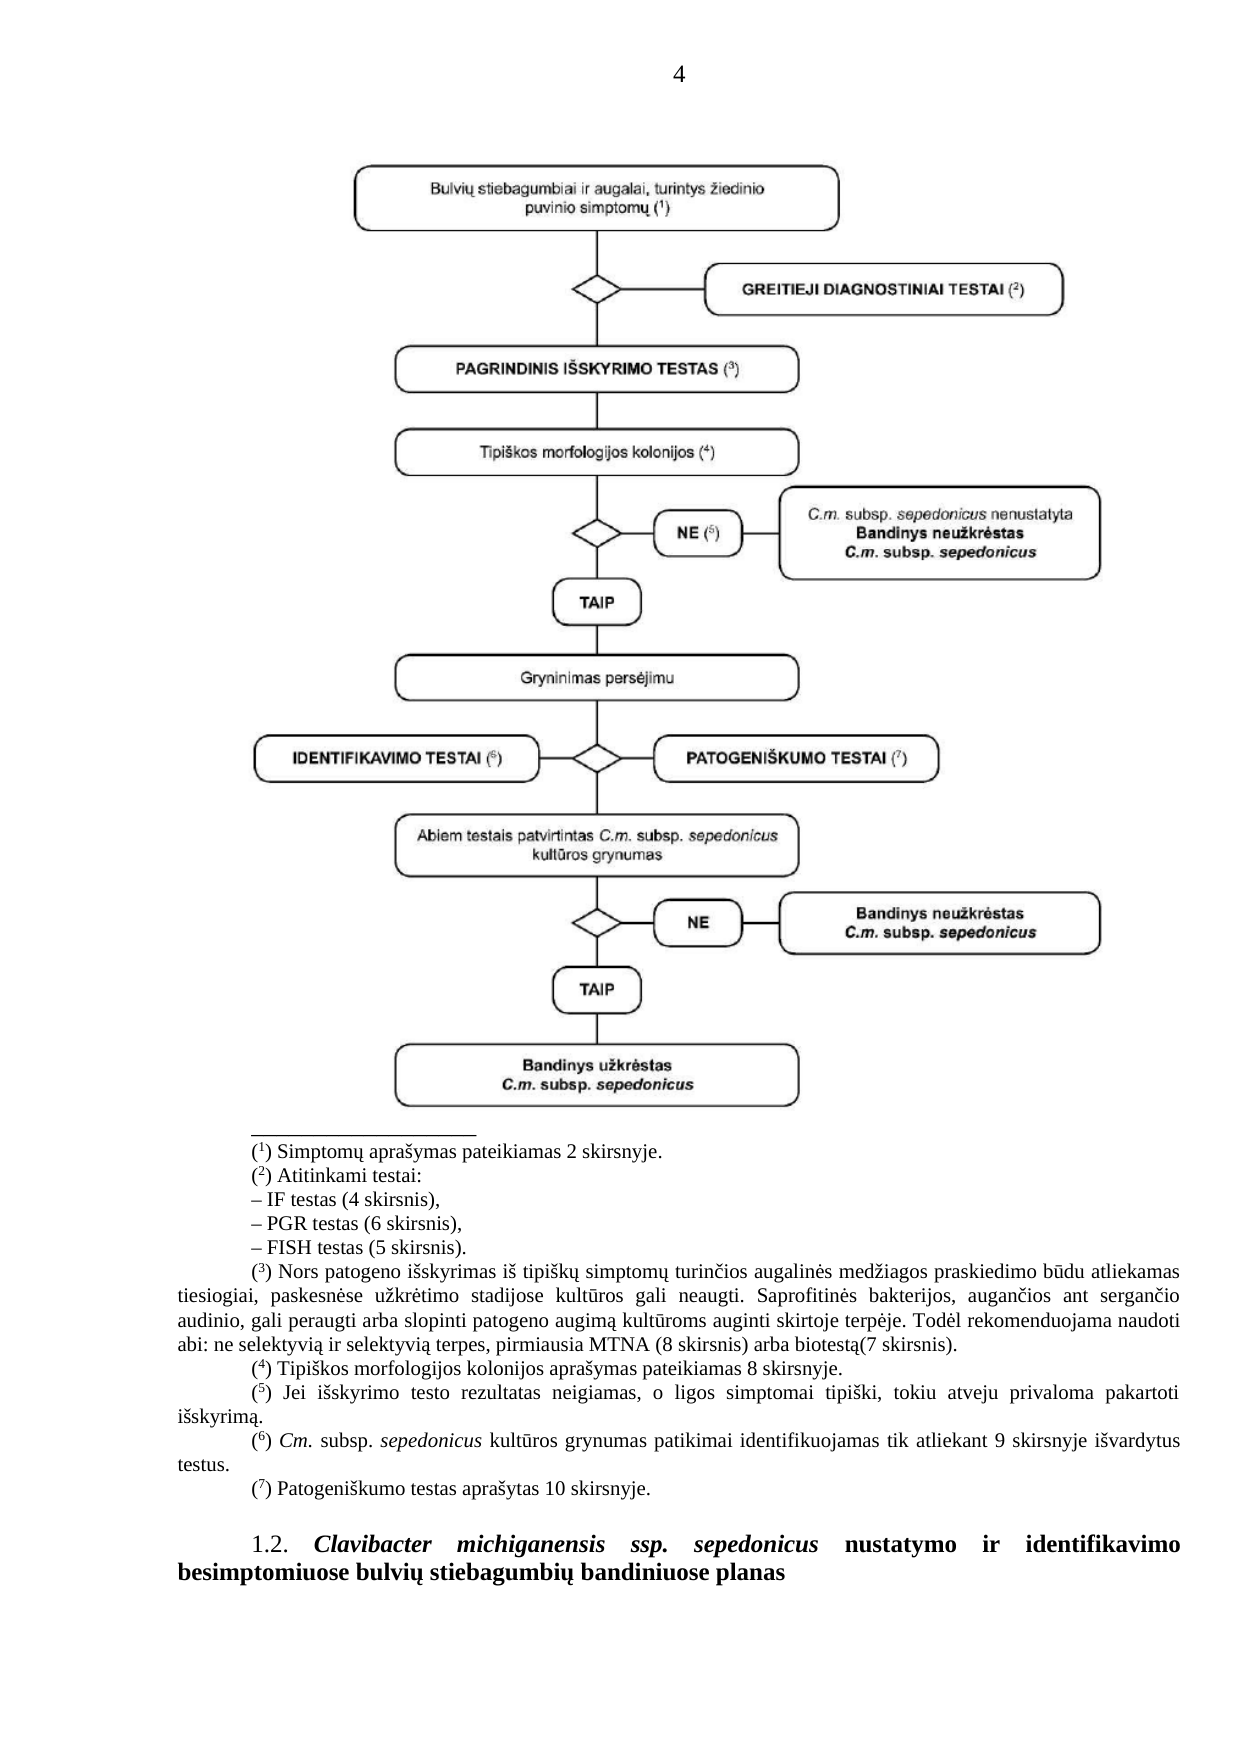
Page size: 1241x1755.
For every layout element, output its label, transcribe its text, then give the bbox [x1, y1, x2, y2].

text (7) Patogeniškumo testas aprašytas 10 skirsnyje. [177, 1476, 1181, 1500]
text (1) Simptomų aprašymas pateikiamas 2 skirsnyje. [177, 1139, 1181, 1163]
text 1.2. Clavibacter michiganensis ssp. sepedonicus nustatymo ir identifikavimo besimptomiuose bulvių stiebagumbių bandiniuose planas [177, 1529, 1181, 1586]
text (5) Jei išskyrimo testo rezultatas neigiamas, o ligos simptomai tipiški, tokiu atveju privaloma pakartoti išskyrimą. [177, 1380, 1181, 1428]
text (6) Cm. subsp. sepedonicus kultūros grynumas patikimai identifikuojamas tik atliekant 9 skirsnyje išvardytus testus. [177, 1428, 1181, 1476]
text (3) Nors patogeno išskyrimas iš tipiškų simptomų turinčios augalinės medžiagos praskiedimo būdu atliekamas tiesiogiai, paskesnėse užkrėtimo stadijose kultūros gali neaugti. Saprofitinės bakterijos, augančios ant sergančio audinio, gali peraugti arba slopinti patogeno augimą kultūroms auginti skirtoje terpėje. Todėl rekomenduojama naudoti abi: ne selektyvią ir selektyvią terpes, pirmiausia MTNA (8 skirsnis) arba biotestą(7 skirsnis). [177, 1259, 1181, 1356]
text __________________ [177, 1110, 1181, 1139]
text – FISH testas (5 skirsnis). [177, 1235, 1181, 1259]
text (4) Tipiškos morfologijos kolonijos aprašymas pateikiamas 8 skirsnyje. [177, 1356, 1181, 1380]
text – PGR testas (6 skirsnis), [177, 1211, 1181, 1235]
text – IF testas (4 skirsnis), [177, 1187, 1181, 1211]
text (2) Atitinkami testai: [177, 1163, 1181, 1187]
